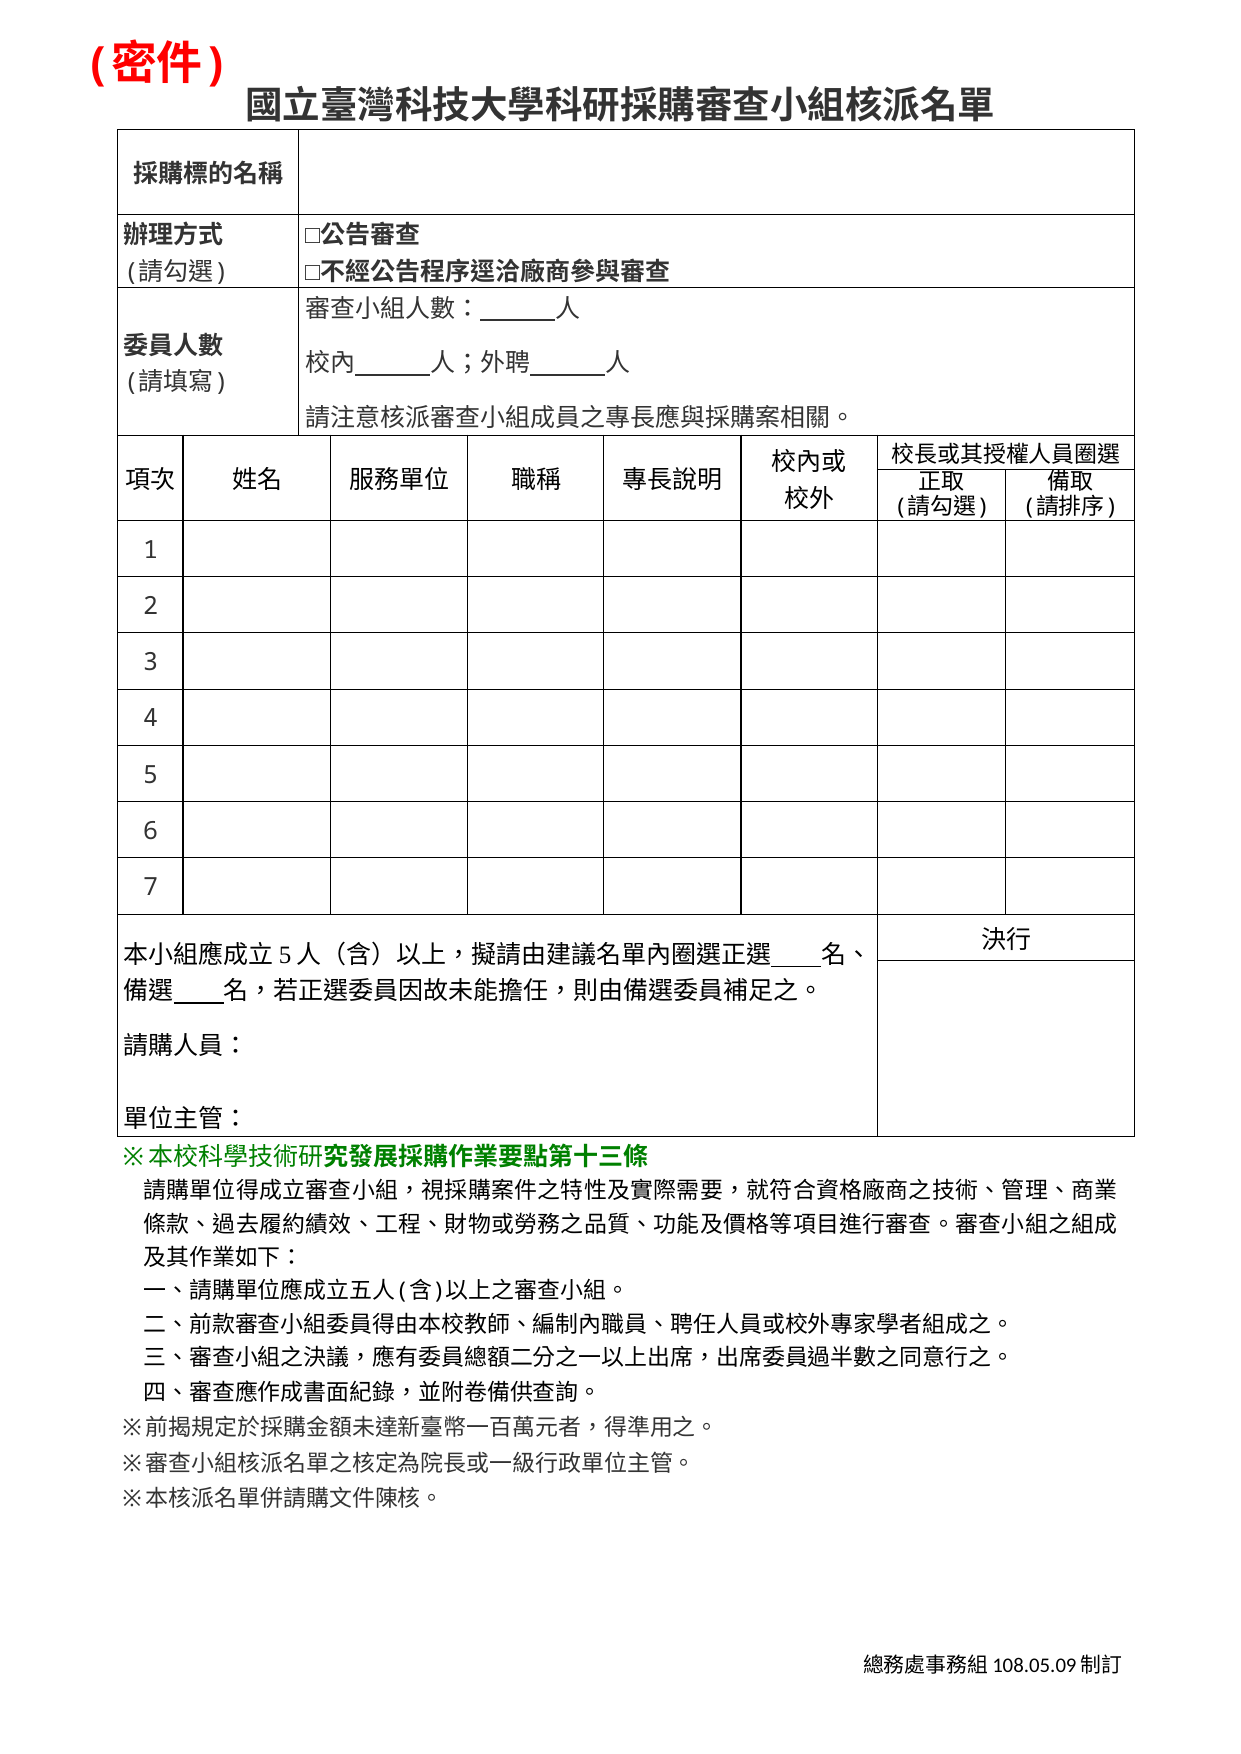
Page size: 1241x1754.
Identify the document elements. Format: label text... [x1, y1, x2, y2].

table_cell 專長說明 [604, 436, 740, 520]
table_cell [331, 690, 467, 745]
table_cell [1006, 633, 1134, 688]
table_cell [604, 858, 740, 913]
table_cell [184, 633, 330, 688]
table_cell [604, 633, 740, 688]
table_cell 委員人數 (請填寫) [118, 288, 298, 434]
table_cell [331, 746, 467, 801]
table_cell [878, 802, 1005, 857]
table_cell [742, 690, 877, 745]
table_cell 6 [118, 802, 182, 857]
table_cell [878, 633, 1005, 688]
text 三、審查小組之決議，應有委員總額二分之一以上出席，出席委員過半數之同意行之。 [143, 1339, 1122, 1372]
text ※本核派名單併請購文件陳核。 [118, 1478, 1122, 1513]
table_cell [1006, 746, 1134, 801]
text ※審查小組核派名單之核定為院長或一級行政單位主管。 [118, 1443, 1122, 1478]
text ※前揭規定於採購金額未達新臺幣一百萬元者，得準用之。 [118, 1407, 1122, 1443]
table_cell [468, 802, 603, 857]
table_cell 1 [118, 521, 182, 576]
table_cell [1006, 858, 1134, 913]
table_cell □公告審查 □不經公告程序逕洽廠商參與審查 [299, 215, 1134, 287]
table_cell 本小組應成立5人（含）以上，擬請由建議名單內圈選正選 名、備選 名，若正選委員因故未能擔任，則由備選委員補足之。 請購人員： 單位主管： [118, 915, 877, 1136]
text 國立臺灣科技大學科研採購審查小組核派名單 [70, 19, 1122, 129]
table_cell [184, 802, 330, 857]
table_cell [331, 858, 467, 913]
table_cell 校長或其授權人員圈選 [878, 436, 1134, 469]
table_cell 職稱 [468, 436, 603, 520]
table_cell 服務單位 [331, 436, 467, 520]
table_cell 姓名 [184, 436, 330, 520]
table_cell 3 [118, 633, 182, 688]
table_cell [331, 577, 467, 632]
table_cell [184, 746, 330, 801]
text 一、請購單位應成立五人(含)以上之審查小組。 [143, 1272, 1122, 1305]
table_cell [468, 690, 603, 745]
table_cell [742, 858, 877, 913]
table_cell [184, 521, 330, 576]
table_cell [184, 690, 330, 745]
text (密件) [79, 26, 234, 86]
table_cell 4 [118, 690, 182, 745]
table_cell [184, 577, 330, 632]
table_cell [604, 577, 740, 632]
table_cell [878, 577, 1005, 632]
table_cell [604, 521, 740, 576]
table_cell [1006, 802, 1134, 857]
table_cell [1006, 690, 1134, 745]
table_cell 審查小組人數： 人 校內 人；外聘 人 請注意核派審查小組成員之專長應與採購案相關。 [299, 288, 1134, 434]
table_cell [468, 633, 603, 688]
table_cell [468, 521, 603, 576]
table_cell [878, 858, 1005, 913]
table_cell 辦理方式 (請勾選) [118, 215, 298, 287]
text ※本校科學技術研究發展採購作業要點第十三條 [118, 1137, 1122, 1172]
table_cell [742, 746, 877, 801]
table_cell [1006, 577, 1134, 632]
table_header 採購標的名稱 [118, 130, 298, 214]
table_cell [184, 858, 330, 913]
text 請購單位得成立審查小組，視採購案件之特性及實際需要，就符合資格廠商之技術、管理、商業條款、過去履約績效、工程、財物或勞務之品質、功能及價格等項目進行審查。審查小組之組成及其作業如下： [143, 1172, 1122, 1272]
table_cell 正取 (請勾選) [878, 470, 1005, 520]
table_cell [878, 521, 1005, 576]
table_cell 備取 (請排序) [1006, 470, 1134, 520]
table_cell 決行 [878, 915, 1134, 960]
table_cell [468, 577, 603, 632]
table_cell 項次 [118, 436, 182, 520]
table_header [299, 130, 1134, 214]
text 二、前款審查小組委員得由本校教師、編制內職員、聘任人員或校外專家學者組成之。 [143, 1305, 1122, 1339]
text 四、審查應作成書面紀錄，並附卷備供查詢。 [143, 1372, 1122, 1407]
table_cell [331, 633, 467, 688]
table_cell 5 [118, 746, 182, 801]
table_cell [331, 802, 467, 857]
table_cell 校內或 校外 [742, 436, 877, 520]
table_cell [604, 746, 740, 801]
table_cell 2 [118, 577, 182, 632]
table_cell [468, 746, 603, 801]
table_cell 7 [118, 858, 182, 913]
table_cell [878, 690, 1005, 745]
table_cell [742, 521, 877, 576]
table_cell [604, 802, 740, 857]
table_cell [468, 858, 603, 913]
table_cell [1006, 521, 1134, 576]
table_cell [604, 690, 740, 745]
table_cell [742, 633, 877, 688]
table_cell [878, 961, 1134, 1136]
table_cell [742, 577, 877, 632]
table_cell [878, 746, 1005, 801]
table_cell [742, 802, 877, 857]
table_cell [331, 521, 467, 576]
